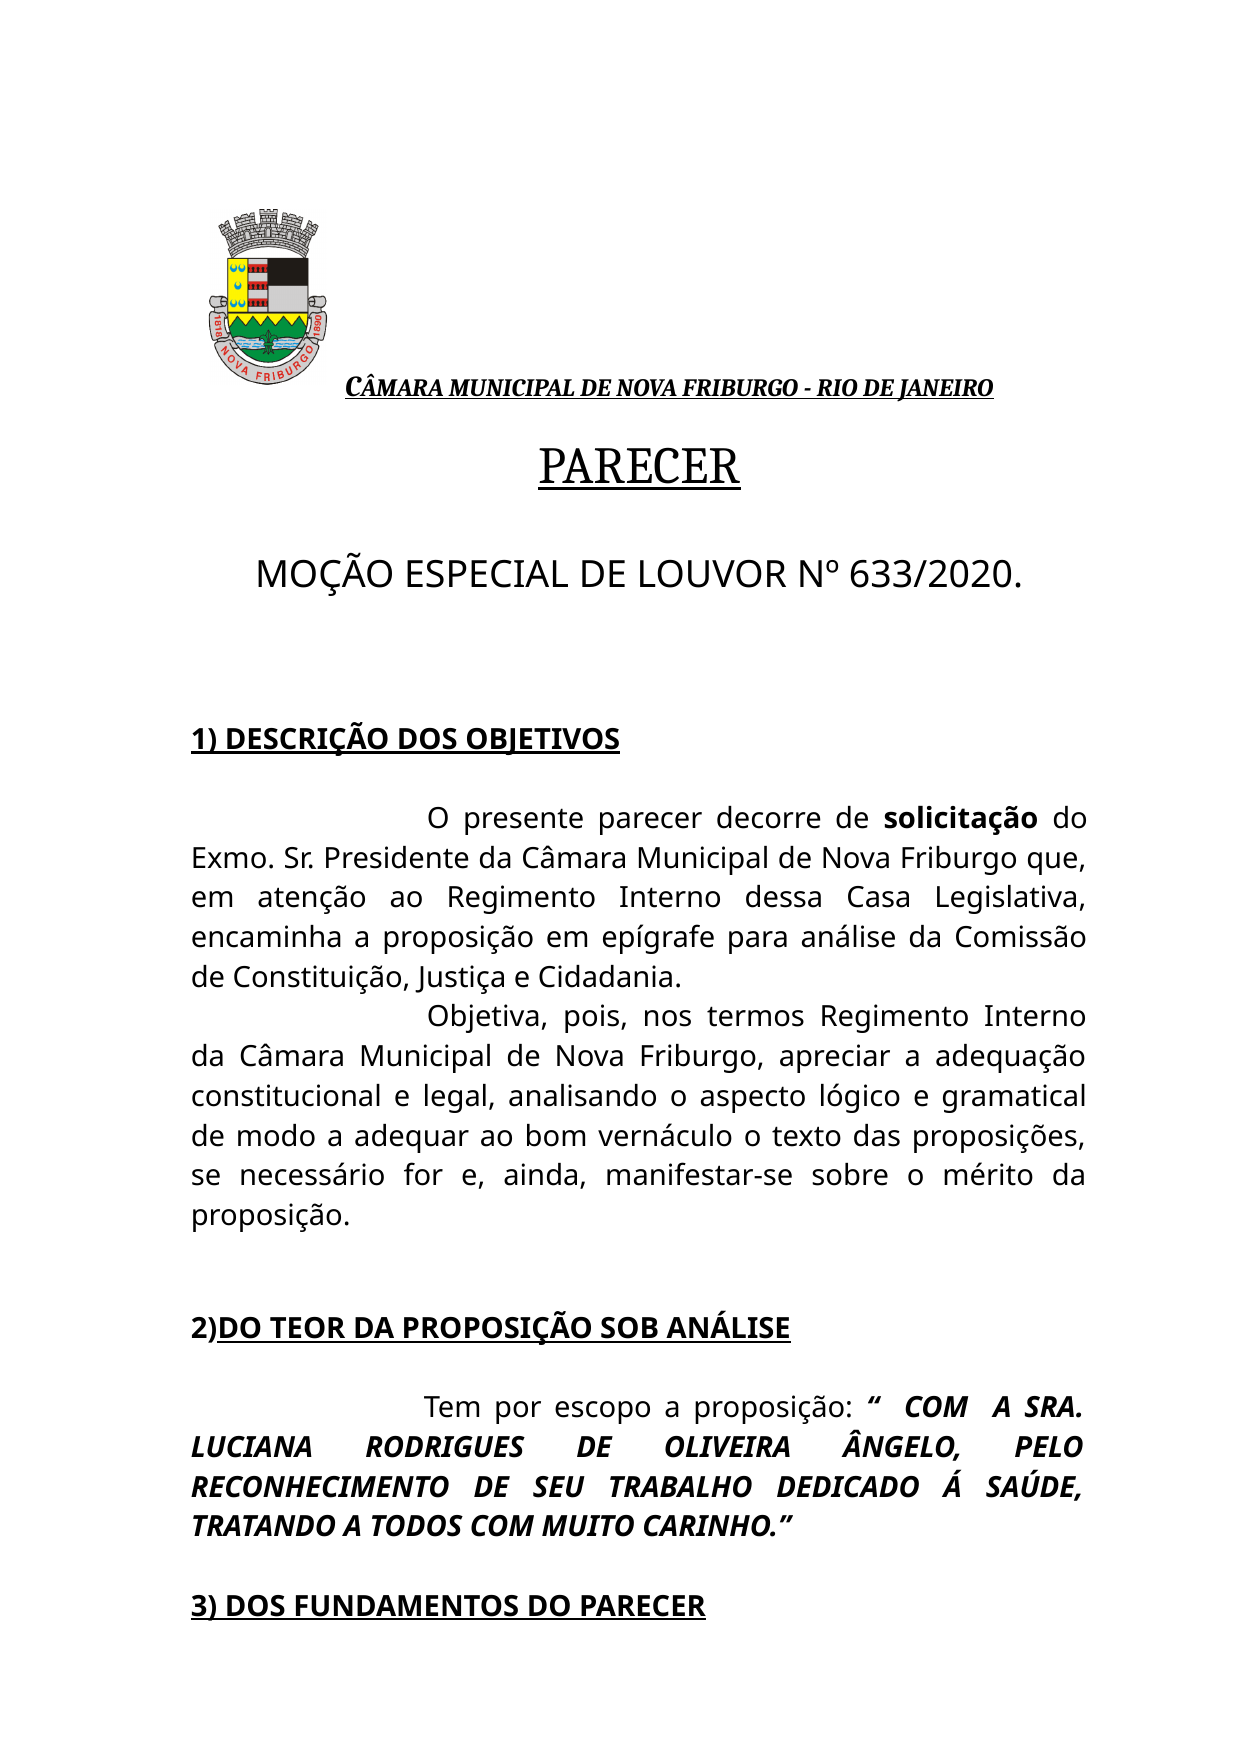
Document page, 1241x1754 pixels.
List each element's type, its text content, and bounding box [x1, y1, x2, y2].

text PARECER [191, 437, 1087, 497]
list DO TEOR DA PROPOSIÇÃO SOB ANÁLISE [191, 1307, 1087, 1347]
text 3) DOS FUNDAMENTOS DO PARECER [191, 1585, 1087, 1624]
text O presente parecer decorre de solicitação do Exmo. Sr. Presidente da Câmara Municipal de Nova Friburgo que, em atenção ao Regimento Interno dessa Casa Legislativa, encaminha a proposição em epígrafe para análise da Comissão de Constituição, Justiça e Cidadania. [191, 797, 1087, 996]
text MOÇÃO ESPECIAL DE LOUVOR Nº 633/2020. [191, 548, 1087, 599]
text Tem por escopo a proposição: “ COM A SRA. LUCIANA RODRIGUES DE OLIVEIRA ÂNGELO, PELO RECONHECIMENTO DE SEU TRABALHO DEDICADO Á SAÚDE, TRATANDO A TODOS COM MUITO CARINHO.” [191, 1386, 1087, 1545]
text Objetiva, pois, nos termos Regimento Interno da Câmara Municipal de Nova Friburgo, apreciar a adequação constitucional e legal, analisando o aspecto lógico e gramatical de modo a adequar ao bom vernáculo o texto das proposições, se necessário for e, ainda, manifestar-se sobre o mérito da proposição. [191, 996, 1087, 1234]
text CÂMARA MUNICIPAL DE NOVA FRIBURGO - RIO DE JANEIRO [191, 198, 1087, 403]
text 1) DESCRIÇÃO DOS OBJETIVOS [191, 718, 1087, 758]
